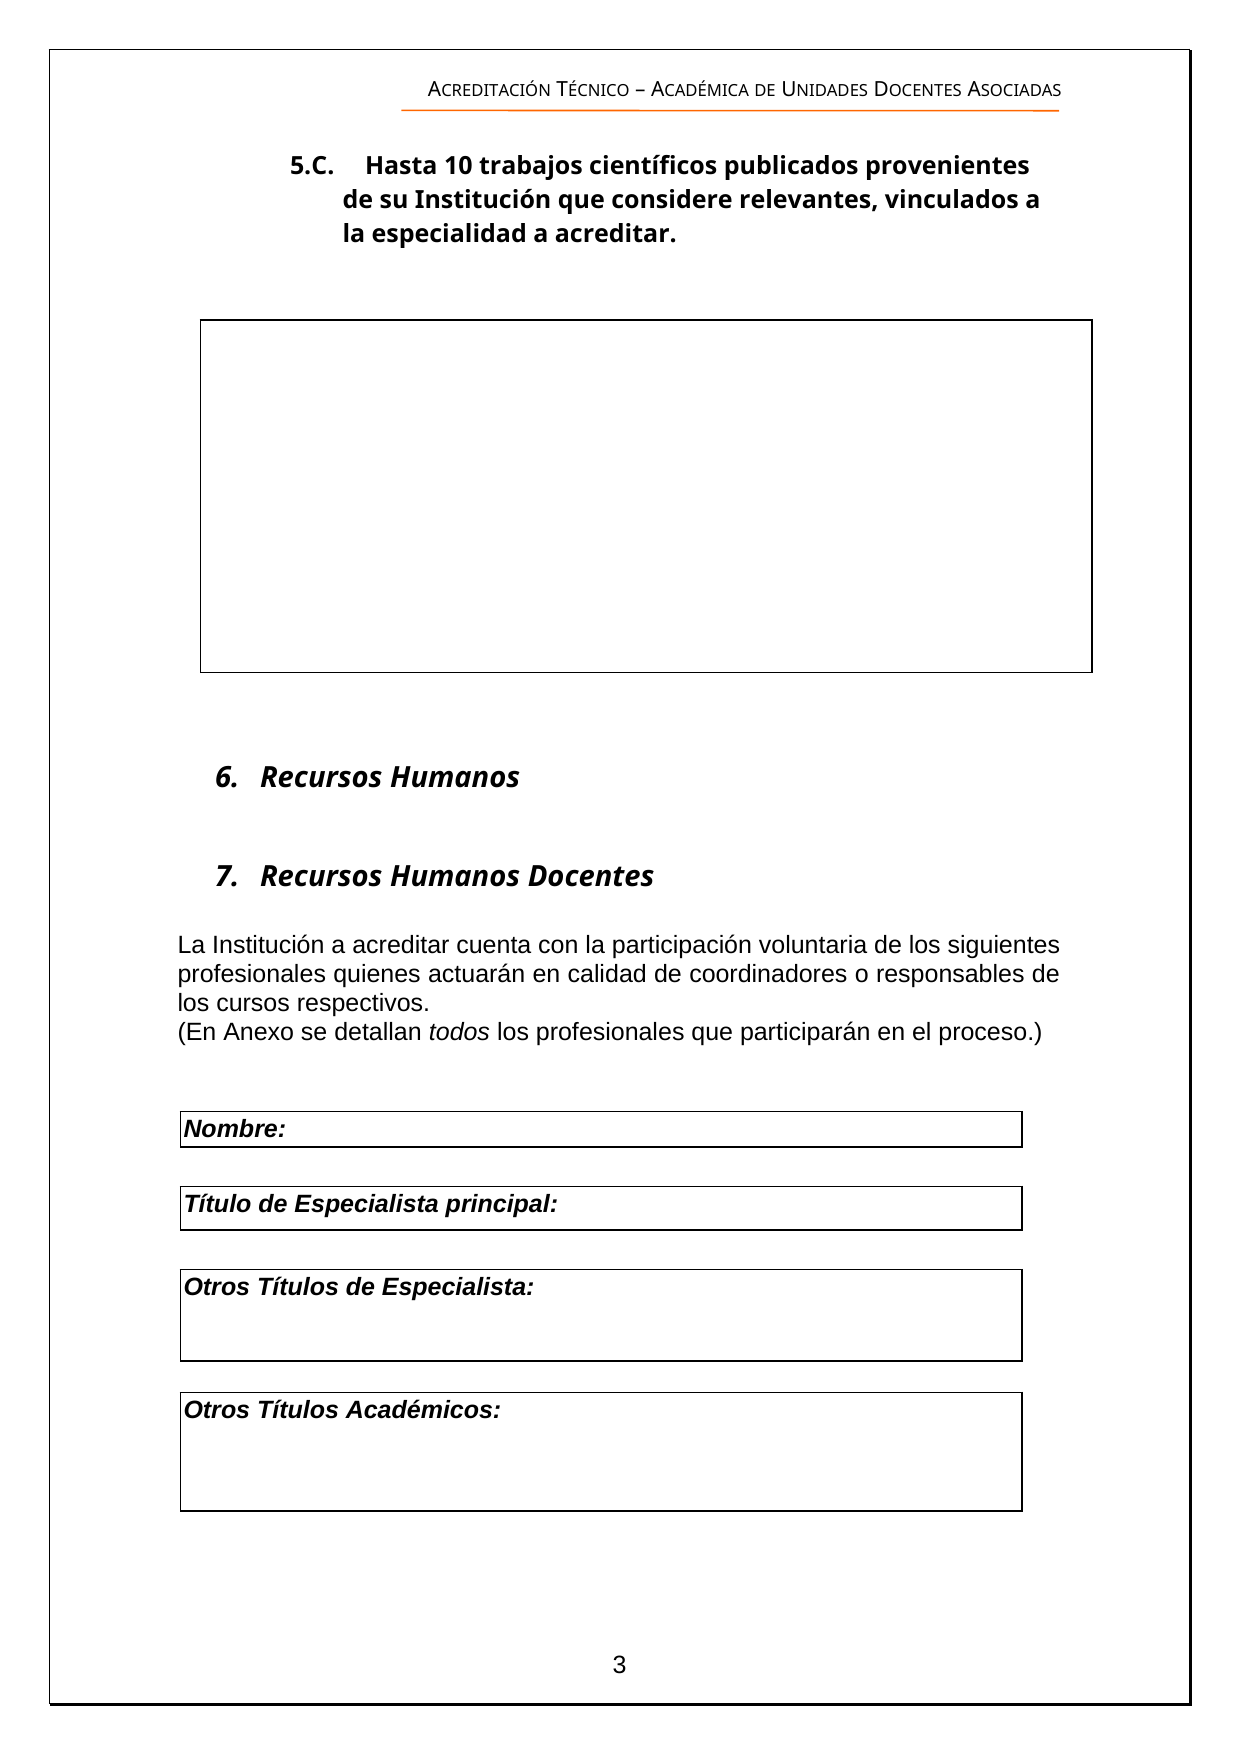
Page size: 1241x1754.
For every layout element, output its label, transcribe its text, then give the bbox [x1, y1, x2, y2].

subtitle Recursos Humanos [215, 756, 1061, 796]
text La Institución a acreditar cuenta con la participación voluntaria de los siguientes profesionales quienes actuarán en calidad de coordinadores o responsables de los cursos respectivos. [177, 930, 1061, 1016]
subtitle Recursos Humanos Docentes [215, 856, 1061, 895]
text Título de Especialista principal: [183, 1189, 1019, 1218]
text Nombre: [183, 1114, 1019, 1143]
text Otros Títulos Académicos: [183, 1395, 1019, 1424]
subtitle Hasta 10 trabajos científicos publicados provenientes de su Institución que considere relevantes, vinculados a la especialidad a acreditar. [290, 148, 1061, 250]
text Otros Títulos de Especialista: [183, 1272, 1019, 1301]
text (En Anexo se detallan todos los profesionales que participarán en el proceso.) [177, 1016, 1061, 1045]
